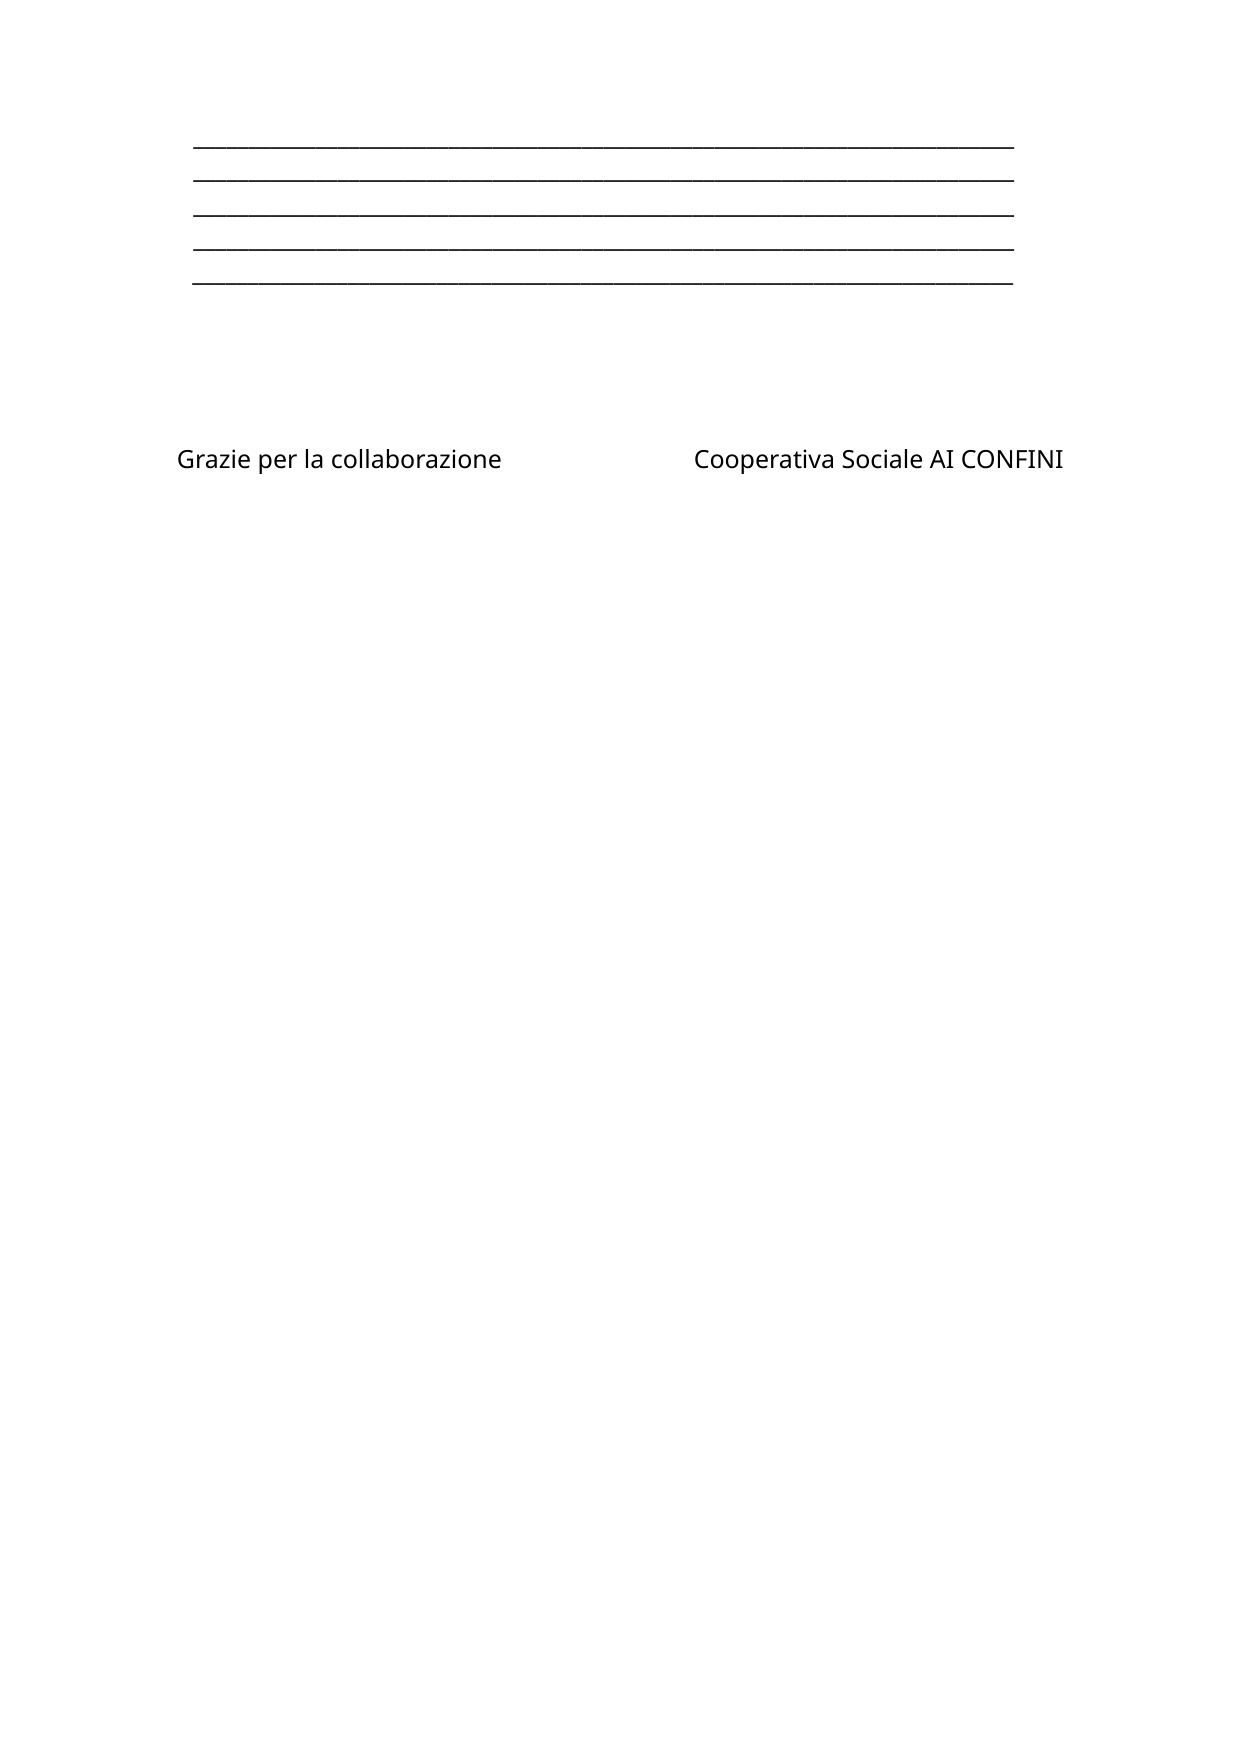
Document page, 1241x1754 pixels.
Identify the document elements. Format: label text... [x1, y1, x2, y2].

text __________________________________________________________________________ [118, 118, 1122, 152]
text __________________________________________________________________________ [118, 152, 1122, 186]
text __________________________________________________________________________ [118, 254, 1122, 288]
text __________________________________________________________________________ [118, 220, 1122, 254]
text __________________________________________________________________________ [118, 186, 1122, 220]
text Grazie per la collaborazione Cooperativa Sociale AI CONFINI [118, 442, 1122, 476]
